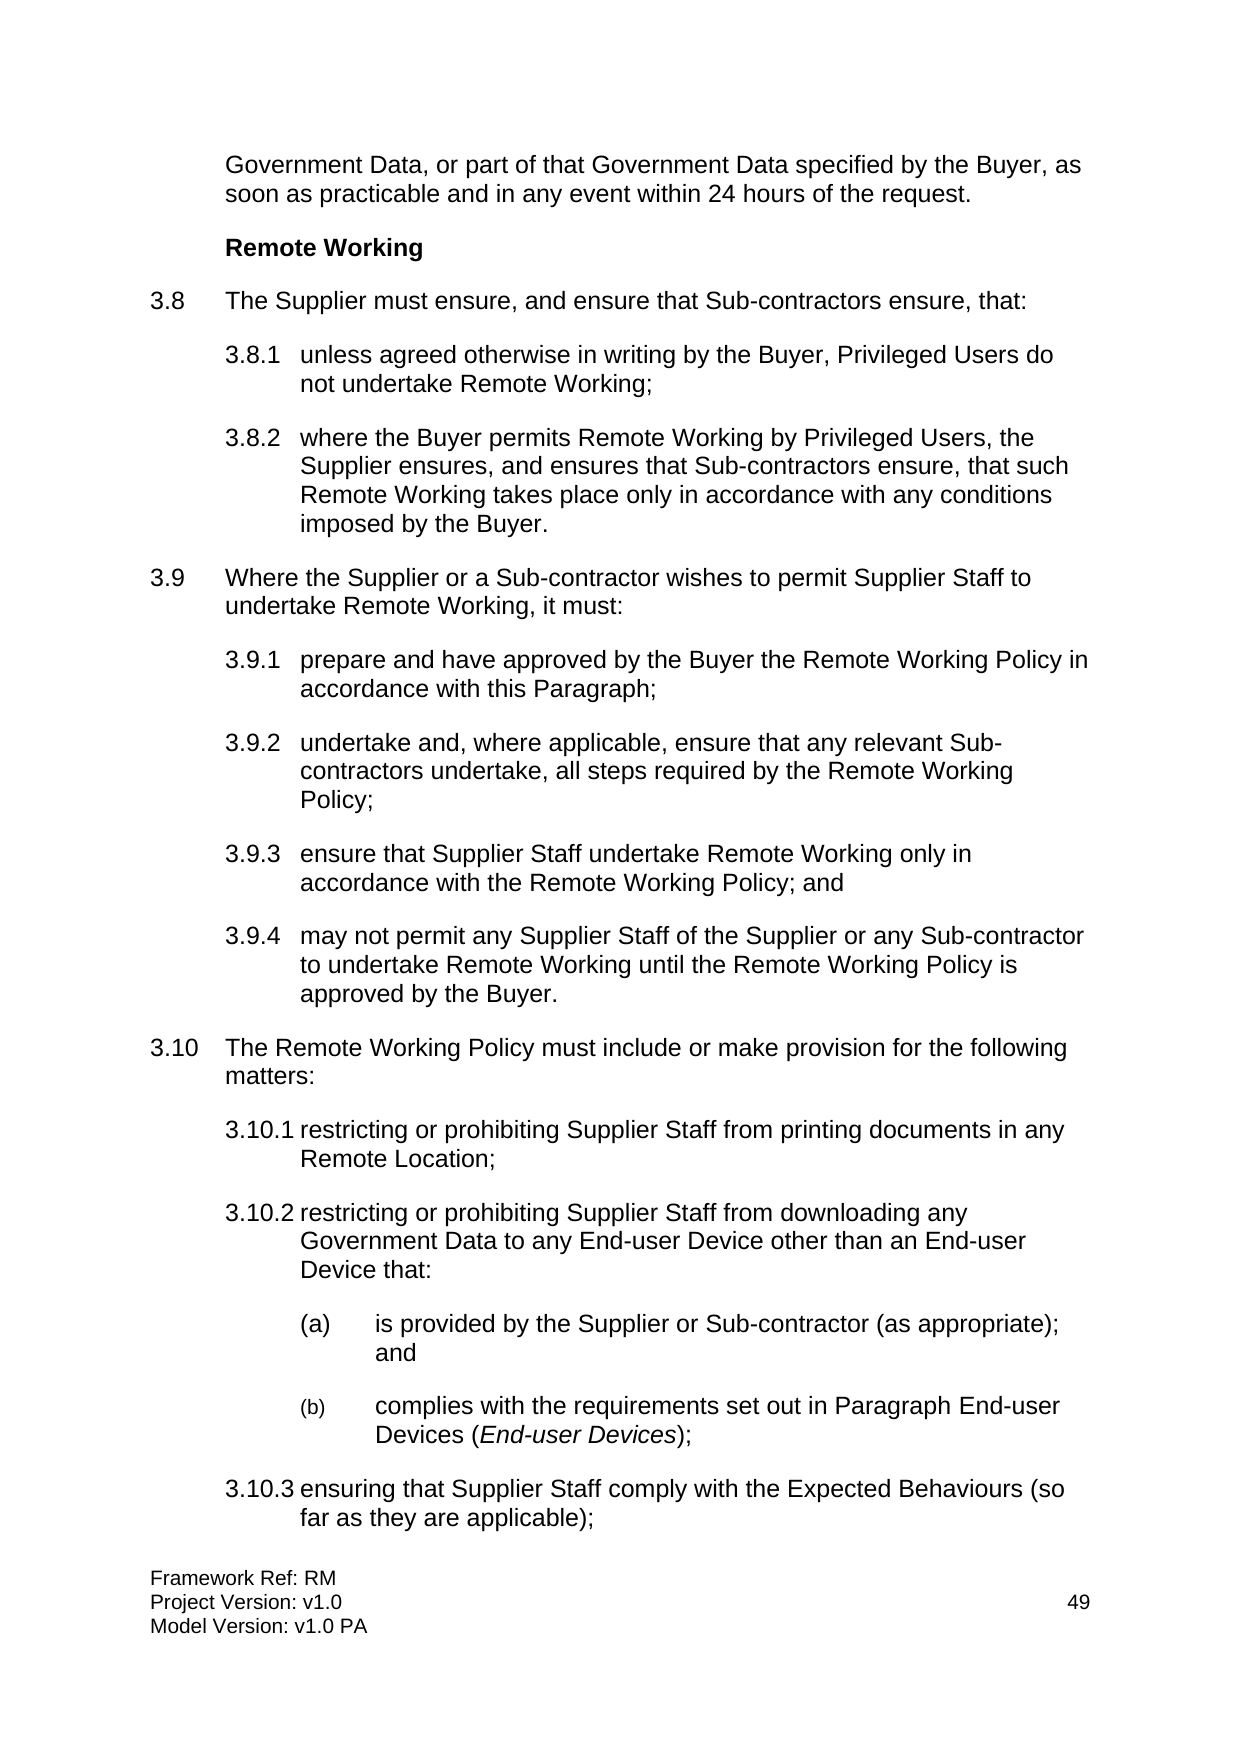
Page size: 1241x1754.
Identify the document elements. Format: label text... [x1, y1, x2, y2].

list unless agreed otherwise in writing by the Buyer, Privileged Users do not undertake Remote Working; [225, 340, 1091, 397]
list where the Buyer permits Remote Working by Privileged Users, the Supplier ensures, and ensures that Sub-contractors ensure, that such Remote Working takes place only in accordance with any conditions imposed by the Buyer. [225, 422, 1091, 537]
list may not permit any Supplier Staff of the Supplier or any Sub-contractor to undertake Remote Working until the Remote Working Policy is approved by the Buyer. [225, 921, 1091, 1007]
list restricting or prohibiting Supplier Staff from printing documents in any Remote Location; [225, 1115, 1091, 1172]
list undertake and, where applicable, ensure that any relevant Sub-contractors undertake, all steps required by the Remote Working Policy; [225, 727, 1091, 814]
list ensuring that Supplier Staff comply with the Expected Behaviours (so far as they are applicable); [225, 1474, 1091, 1531]
list Where the Supplier or a Sub-contractor wishes to permit Supplier Staff to undertake Remote Working, it must: [150, 562, 1091, 620]
list Government Data, or part of that Government Data specified by the Buyer, as soon as practicable and in any event within 24 hours of the request. [150, 150, 1091, 207]
list complies with the requirements set out in Paragraph 4 (End-user Devices); [300, 1391, 1091, 1449]
list The Supplier must ensure, and ensure that Sub-contractors ensure, that: [150, 286, 1091, 315]
list is provided by the Supplier or Sub-contractor (as appropriate); and [300, 1309, 1091, 1366]
list ensure that Supplier Staff undertake Remote Working only in accordance with the Remote Working Policy; and [225, 839, 1091, 896]
list prepare and have approved by the Buyer the Remote Working Policy in accordance with this Paragraph; [225, 645, 1091, 702]
list The Remote Working Policy must include or make provision for the following matters: [150, 1032, 1091, 1090]
list restricting or prohibiting Supplier Staff from downloading any Government Data to any End-user Device other than an End-user Device that: [225, 1197, 1091, 1284]
text Remote Working [225, 232, 1091, 261]
